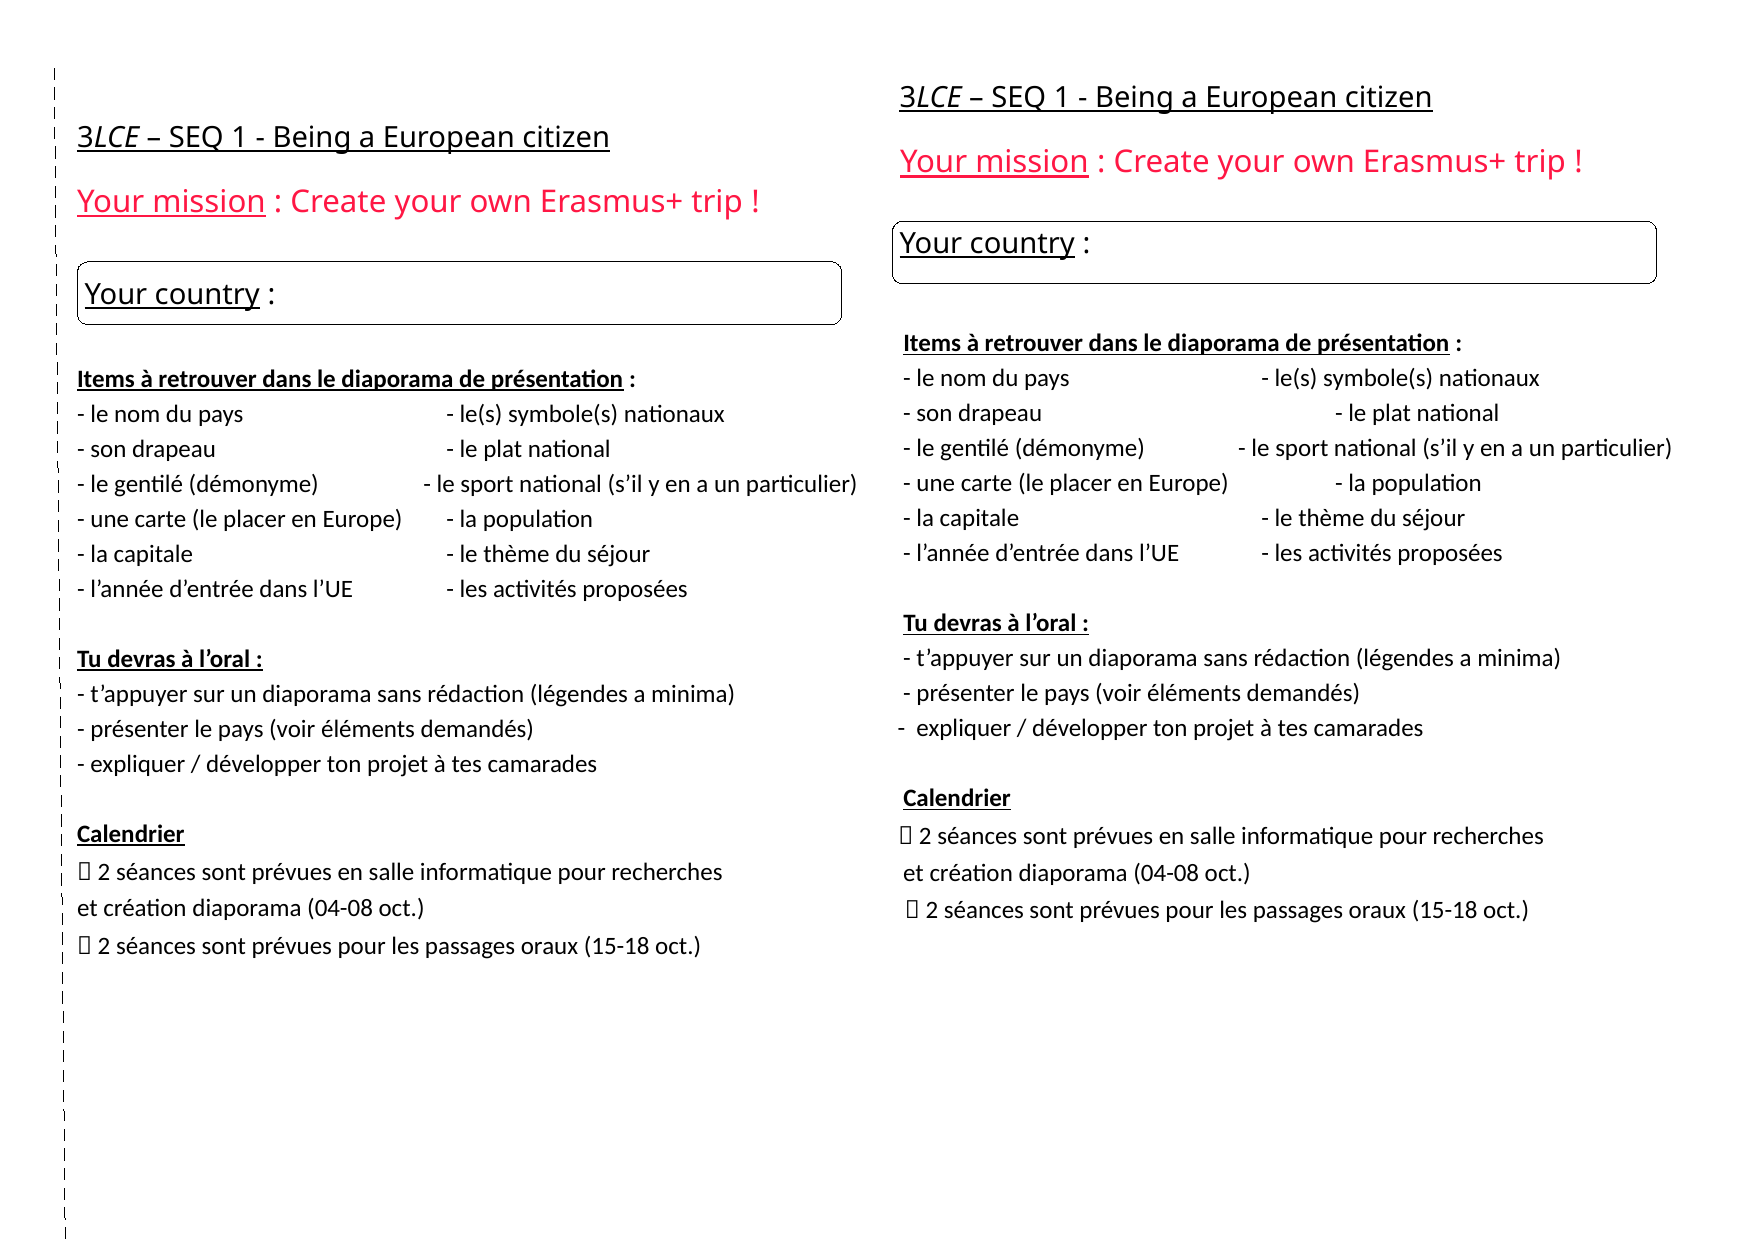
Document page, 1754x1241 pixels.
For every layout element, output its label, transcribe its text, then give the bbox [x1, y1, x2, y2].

text  2 séances sont prévues pour les passages oraux (15-18 oct.) [77, 927, 862, 961]
text - t’appuyer sur un diaporama sans rédaction (légendes a minima) [77, 678, 862, 709]
text - la capitale - le thème du séjour [892, 503, 1677, 533]
text - présenter le pays (voir éléments demandés) [892, 678, 1677, 708]
text Calendrier [892, 783, 1677, 813]
text - son drapeau - le plat national [892, 398, 1677, 428]
text - l’année d’entrée dans l’UE - les activités proposées [77, 573, 862, 604]
text - la capitale - le thème du séjour [77, 538, 862, 569]
text - le gentilé (démonyme) - le sport national (s’il y en a un particulier) [77, 468, 862, 499]
text Your mission : Create your own Erasmus+ trip ! [892, 139, 1677, 182]
text Your mission : Create your own Erasmus+ trip ! [77, 179, 862, 221]
text et création diaporama (04-08 oct.) [77, 892, 862, 923]
text et création diaporama (04-08 oct.) [892, 857, 1677, 887]
text - présenter le pays (voir éléments demandés) [77, 713, 862, 744]
text - une carte (le placer en Europe) - la population [77, 503, 862, 534]
text  2 séances sont prévues en salle informatique pour recherches [892, 818, 1677, 852]
text [842, 273, 862, 313]
text - t’appuyer sur un diaporama sans rédaction (légendes a minima) [892, 643, 1677, 673]
text - expliquer / développer ton projet à tes camarades [77, 748, 862, 779]
text - l’année d’entrée dans l’UE - les activités proposées [892, 538, 1677, 568]
text  2 séances sont prévues en salle informatique pour recherches [77, 853, 862, 887]
text Tu devras à l’oral : [77, 643, 862, 674]
text Tu devras à l’oral : [892, 608, 1677, 638]
text Your country : [78, 273, 841, 313]
text - le nom du pays - le(s) symbole(s) nationaux [77, 398, 862, 429]
text 3LCE – SEQ 1 - Being a European citizen [77, 116, 862, 156]
text - le gentilé (démonyme) - le sport national (s’il y en a un particulier) [892, 433, 1677, 463]
text Calendrier [77, 818, 862, 849]
text Your country : [892, 222, 1677, 262]
text - expliquer / développer ton projet à tes camarades [892, 713, 1677, 743]
text - une carte (le placer en Europe) - la population [892, 468, 1677, 498]
text - son drapeau - le plat national [77, 433, 862, 464]
text  2 séances sont prévues pour les passages oraux (15-18 oct.) [892, 892, 1677, 926]
text 3LCE – SEQ 1 - Being a European citizen [892, 77, 1677, 116]
text - le nom du pays - le(s) symbole(s) nationaux [892, 363, 1677, 393]
text Items à retrouver dans le diaporama de présentation : [77, 363, 862, 394]
text Items à retrouver dans le diaporama de présentation : [892, 328, 1677, 358]
